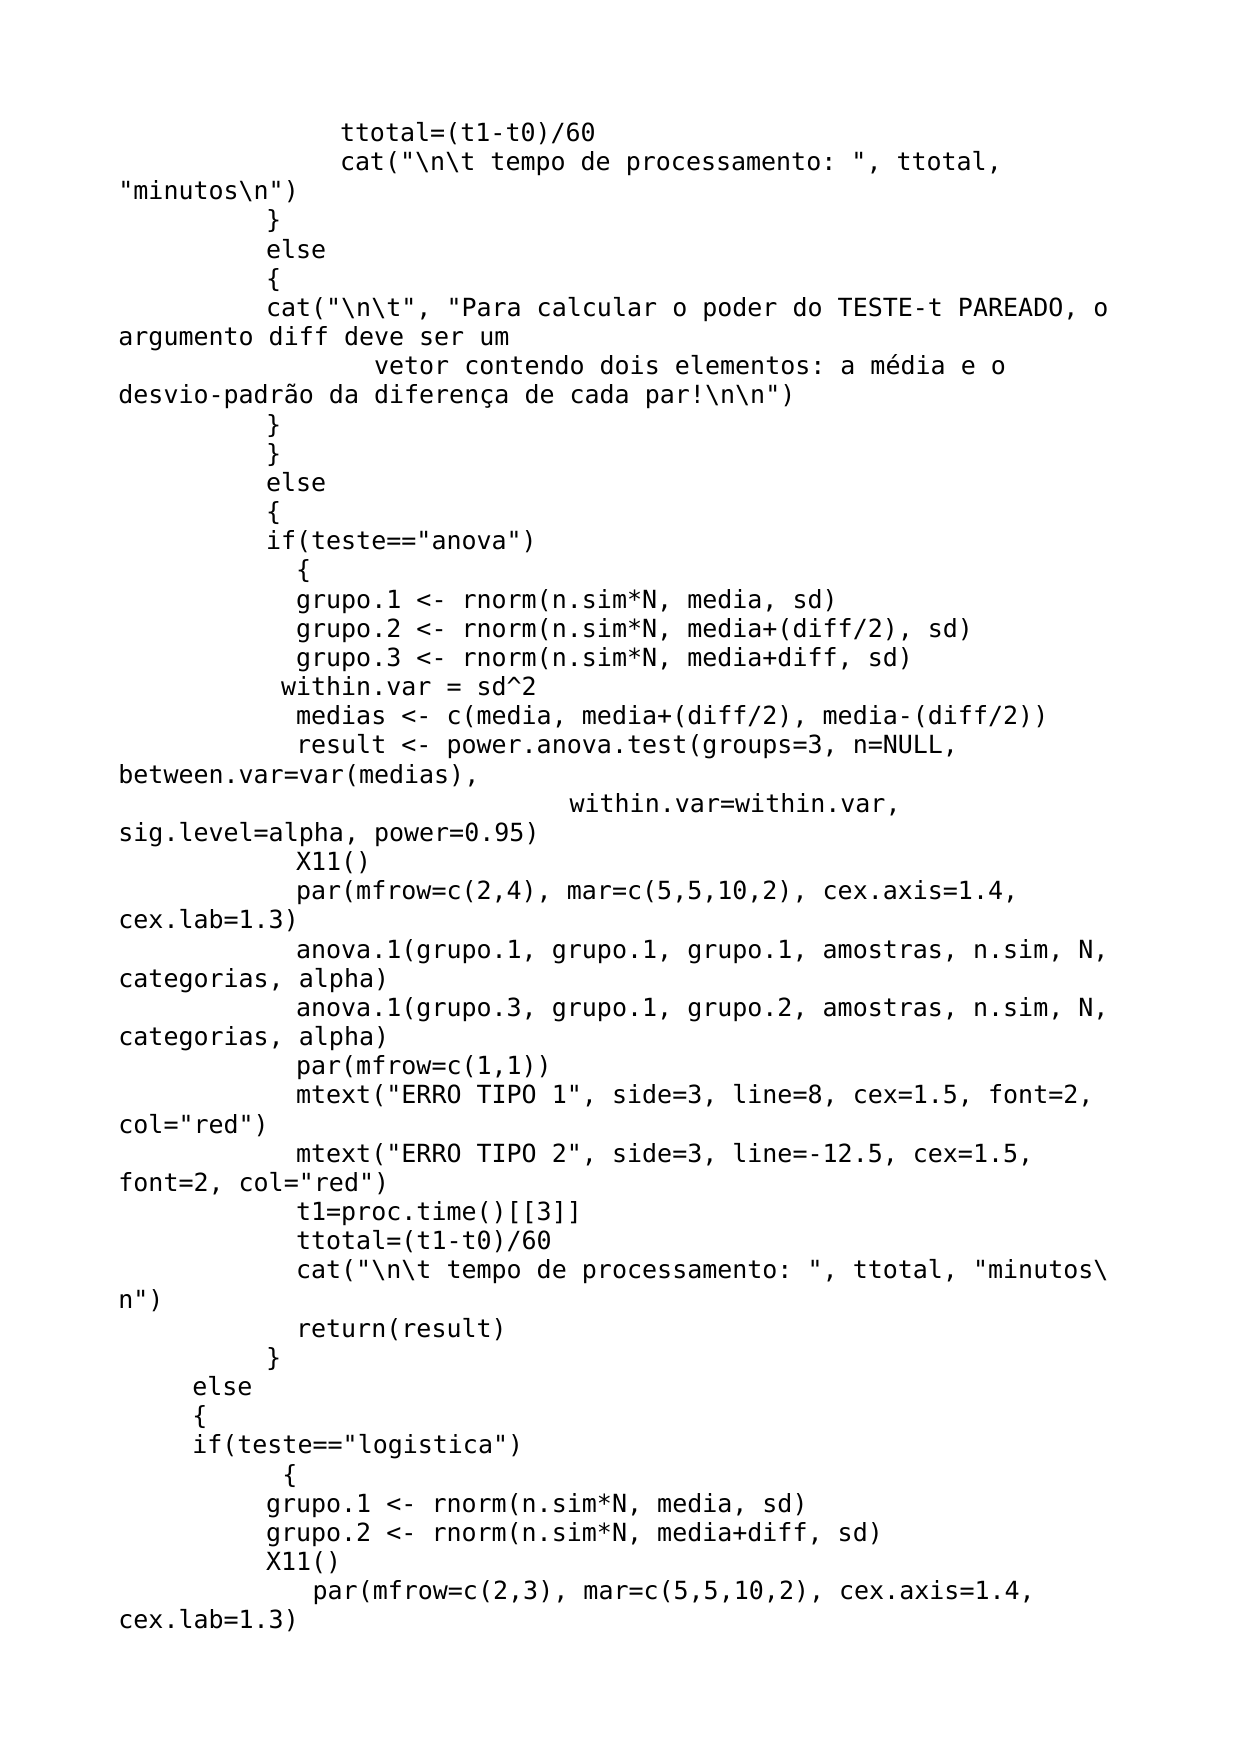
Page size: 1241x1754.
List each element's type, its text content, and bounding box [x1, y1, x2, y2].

text ttotal=(t1-t0)/60 cat("\n\t tempo de processamento: ", ttotal, "minutos\n") } else { cat("\n\t", "Para calcular o poder do TESTE-t PAREADO, o argumento diff deve ser um vetor contendo dois elementos: a média e o desvio-padrão da diferença de cada par!\n\n") } } else { if(teste=="anova") { grupo.1 <- rnorm(n.sim*N, media, sd) grupo.2 <- rnorm(n.sim*N, media+(diff/2), sd) grupo.3 <- rnorm(n.sim*N, media+diff, sd) within.var = sd^2 medias <- c(media, media+(diff/2), media-(diff/2)) result <- power.anova.test(groups=3, n=NULL, between.var=var(medias), within.var=within.var, sig.level=alpha, power=0.95) X11() par(mfrow=c(2,4), mar=c(5,5,10,2), cex.axis=1.4, cex.lab=1.3) anova.1(grupo.1, grupo.1, grupo.1, amostras, n.sim, N, categorias, alpha) anova.1(grupo.3, grupo.1, grupo.2, amostras, n.sim, N, categorias, alpha) par(mfrow=c(1,1)) mtext("ERRO TIPO 1", side=3, line=8, cex=1.5, font=2, col="red") mtext("ERRO TIPO 2", side=3, line=-12.5, cex=1.5, font=2, col="red") t1=proc.time()[[3]] ttotal=(t1-t0)/60 cat("\n\t tempo de processamento: ", ttotal, "minutos\n") return(result) } else { if(teste=="logistica") { grupo.1 <- rnorm(n.sim*N, media, sd) grupo.2 <- rnorm(n.sim*N, media+diff, sd) X11() par(mfrow=c(2,3), mar=c(5,5,10,2), cex.axis=1.4, cex.lab=1.3) [118, 118, 1122, 1635]
